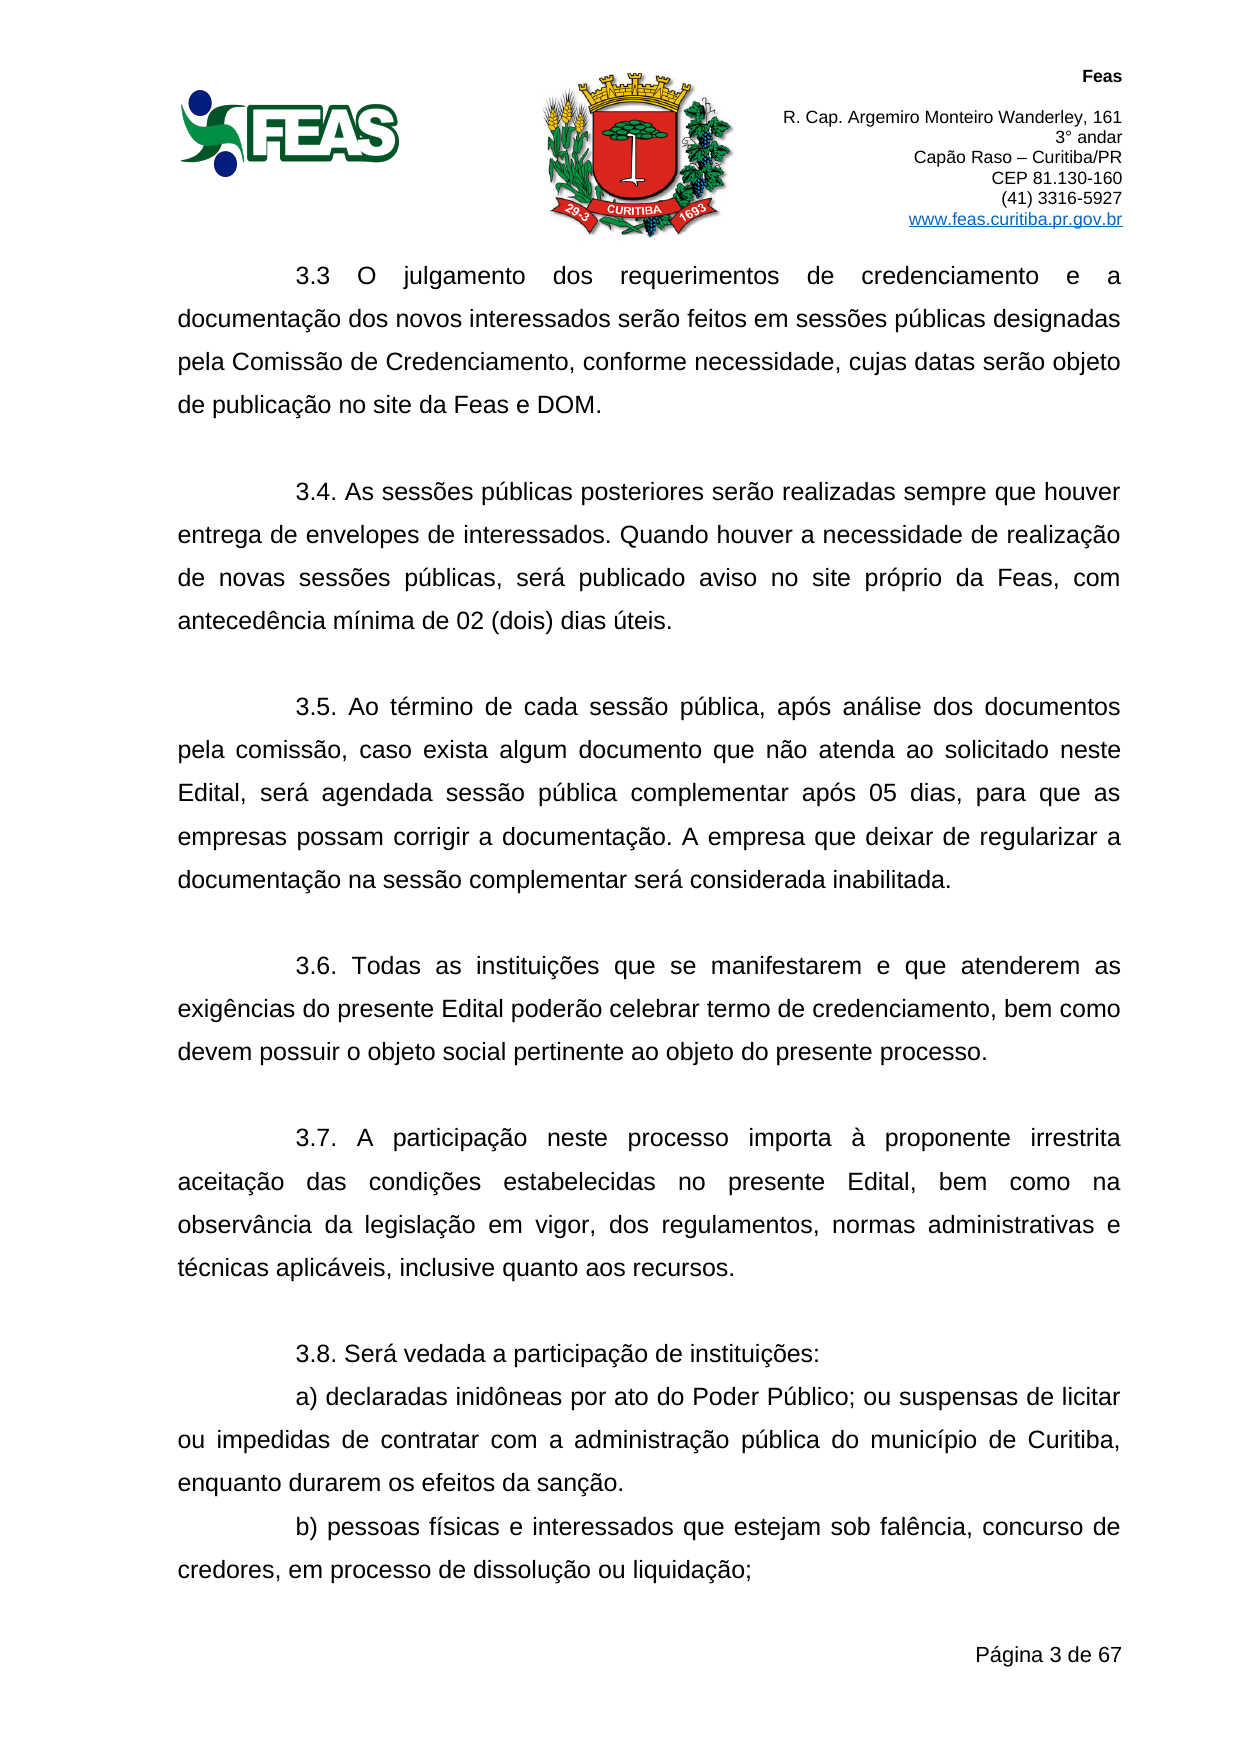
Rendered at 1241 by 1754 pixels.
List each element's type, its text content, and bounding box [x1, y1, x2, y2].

text 3.4. As sessões públicas posteriores serão realizadas sempre que houver entrega de envelopes de interessados. Quando houver a necessidade de realização de novas sessões públicas, será publicado aviso no site próprio da Feas, com antecedência mínima de 02 (dois) dias úteis. [177, 477, 1122, 635]
text 3.7. A participação neste processo importa à proponente irrestrita aceitação das condições estabelecidas no presente Edital, bem como na observância da legislação em vigor, dos regulamentos, normas administrativas e técnicas aplicáveis, inclusive quanto aos recursos. [177, 1123, 1122, 1282]
text 3.8. Será vedada a participação de instituições: [177, 1339, 1122, 1368]
picture [542, 73, 734, 244]
text 3.5. Ao término de cada sessão pública, após análise dos documentos pela comissão, caso exista algum documento que não atenda ao solicitado neste Edital, será agendada sessão pública complementar após 05 dias, para que as empresas possam corrigir a documentação. A empresa que deixar de regularizar a documentação na sessão complementar será considerada inabilitada. [177, 692, 1122, 893]
text 3.6. Todas as instituições que se manifestarem e que atenderem as exigências do presente Edital poderão celebrar termo de credenciamento, bem como devem possuir o objeto social pertinente ao objeto do presente processo. [177, 951, 1122, 1066]
text b) pessoas físicas e interessados que estejam sob falência, concurso de credores, em processo de dissolução ou liquidação; [177, 1512, 1122, 1583]
picture [180, 90, 399, 177]
text a) declaradas inidôneas por ato do Poder Público; ou suspensas de licitar ou impedidas de contratar com a administração pública do município de Curitiba, enquanto durarem os efeitos da sanção. [177, 1382, 1122, 1497]
text 3.3 O julgamento dos requerimentos de credenciamento e a documentação dos novos interessados serão feitos em sessões públicas designadas pela Comissão de Credenciamento, conforme necessidade, cujas datas serão objeto de publicação no site da Feas e DOM. [177, 261, 1122, 419]
